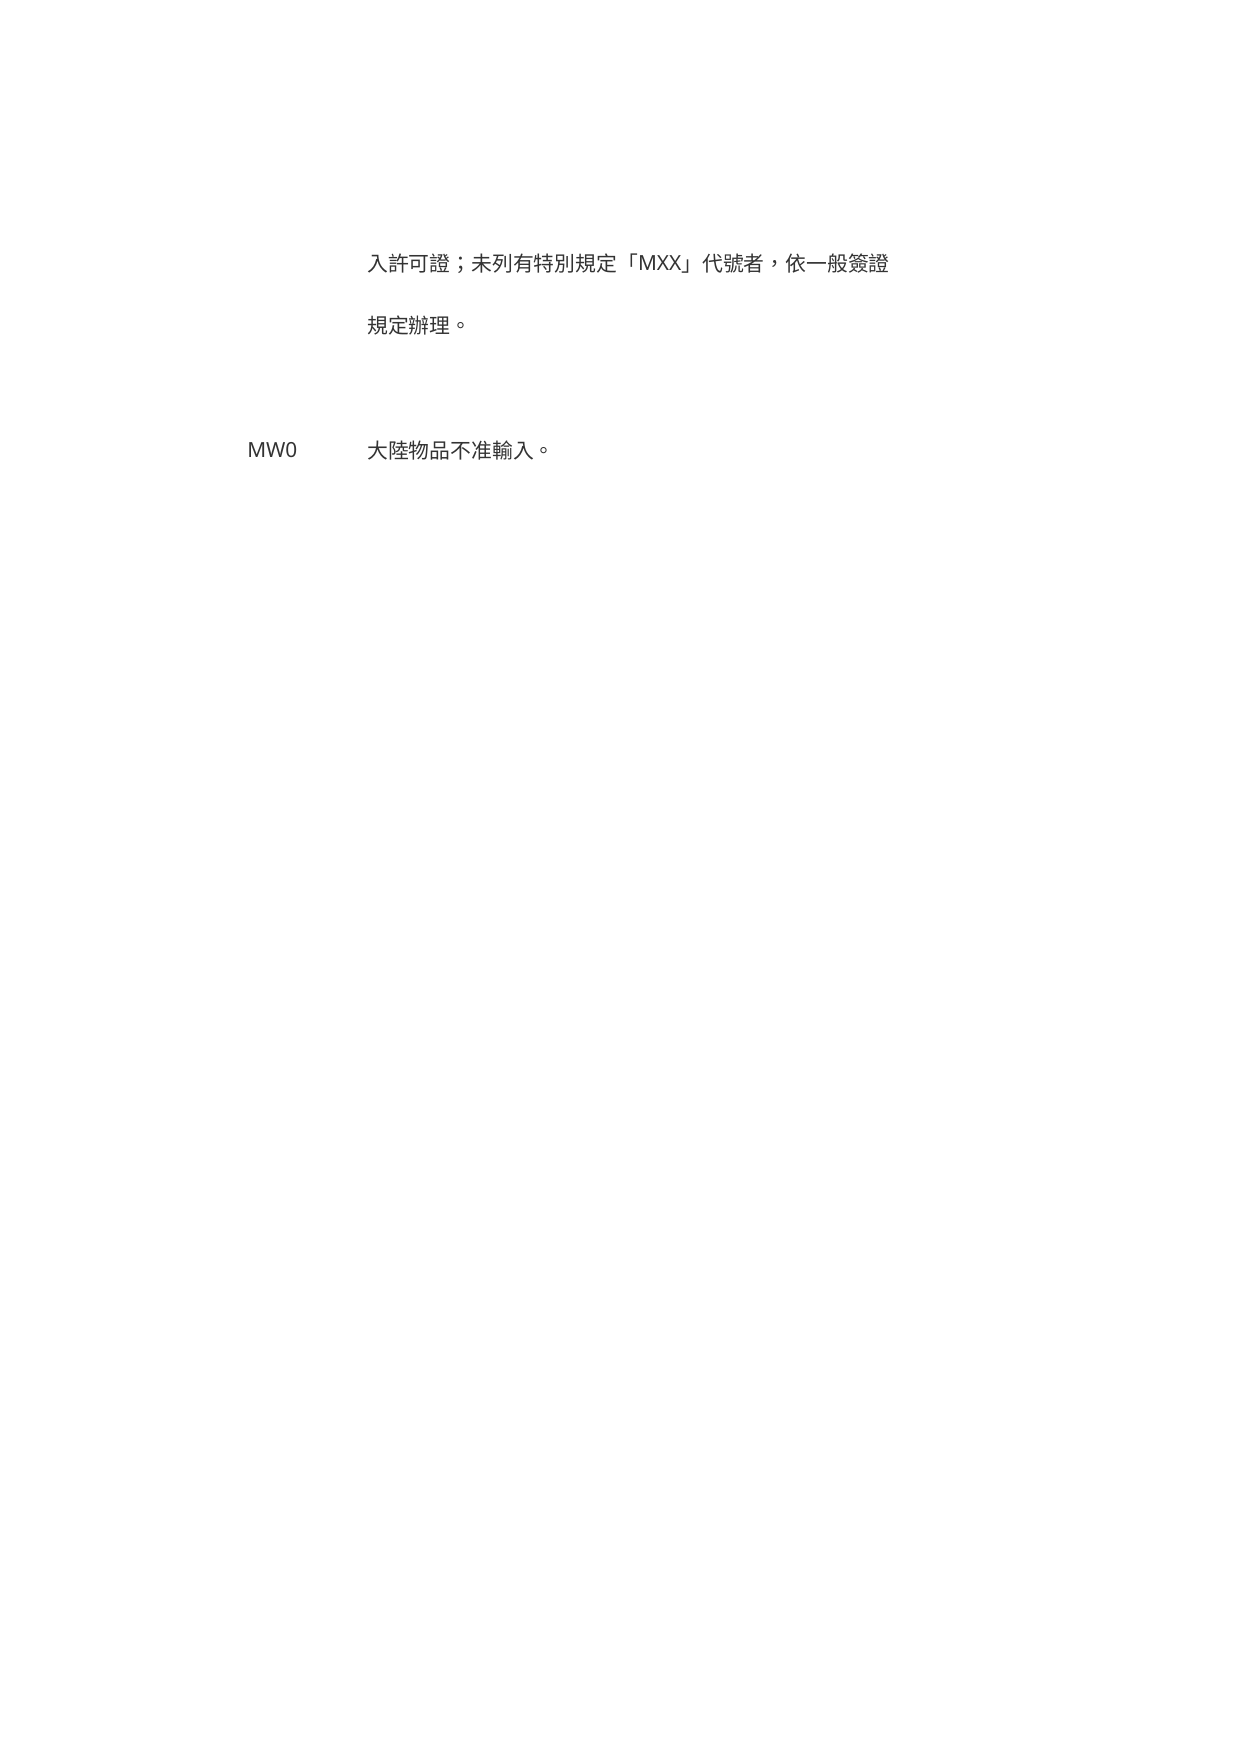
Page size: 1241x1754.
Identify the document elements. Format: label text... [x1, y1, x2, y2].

table_cell [1023, 158, 1135, 346]
table_cell [911, 346, 1023, 471]
table_cell 入許可證；未列有特別規定「MXX」代號者，依一般簽證規定辦理。 [361, 158, 911, 346]
table_cell [911, 158, 1023, 346]
table_cell [1023, 346, 1135, 471]
table_cell 大陸物品不准輸入。 [361, 346, 911, 471]
table_cell MW0 [189, 346, 361, 471]
table_cell [189, 158, 361, 346]
